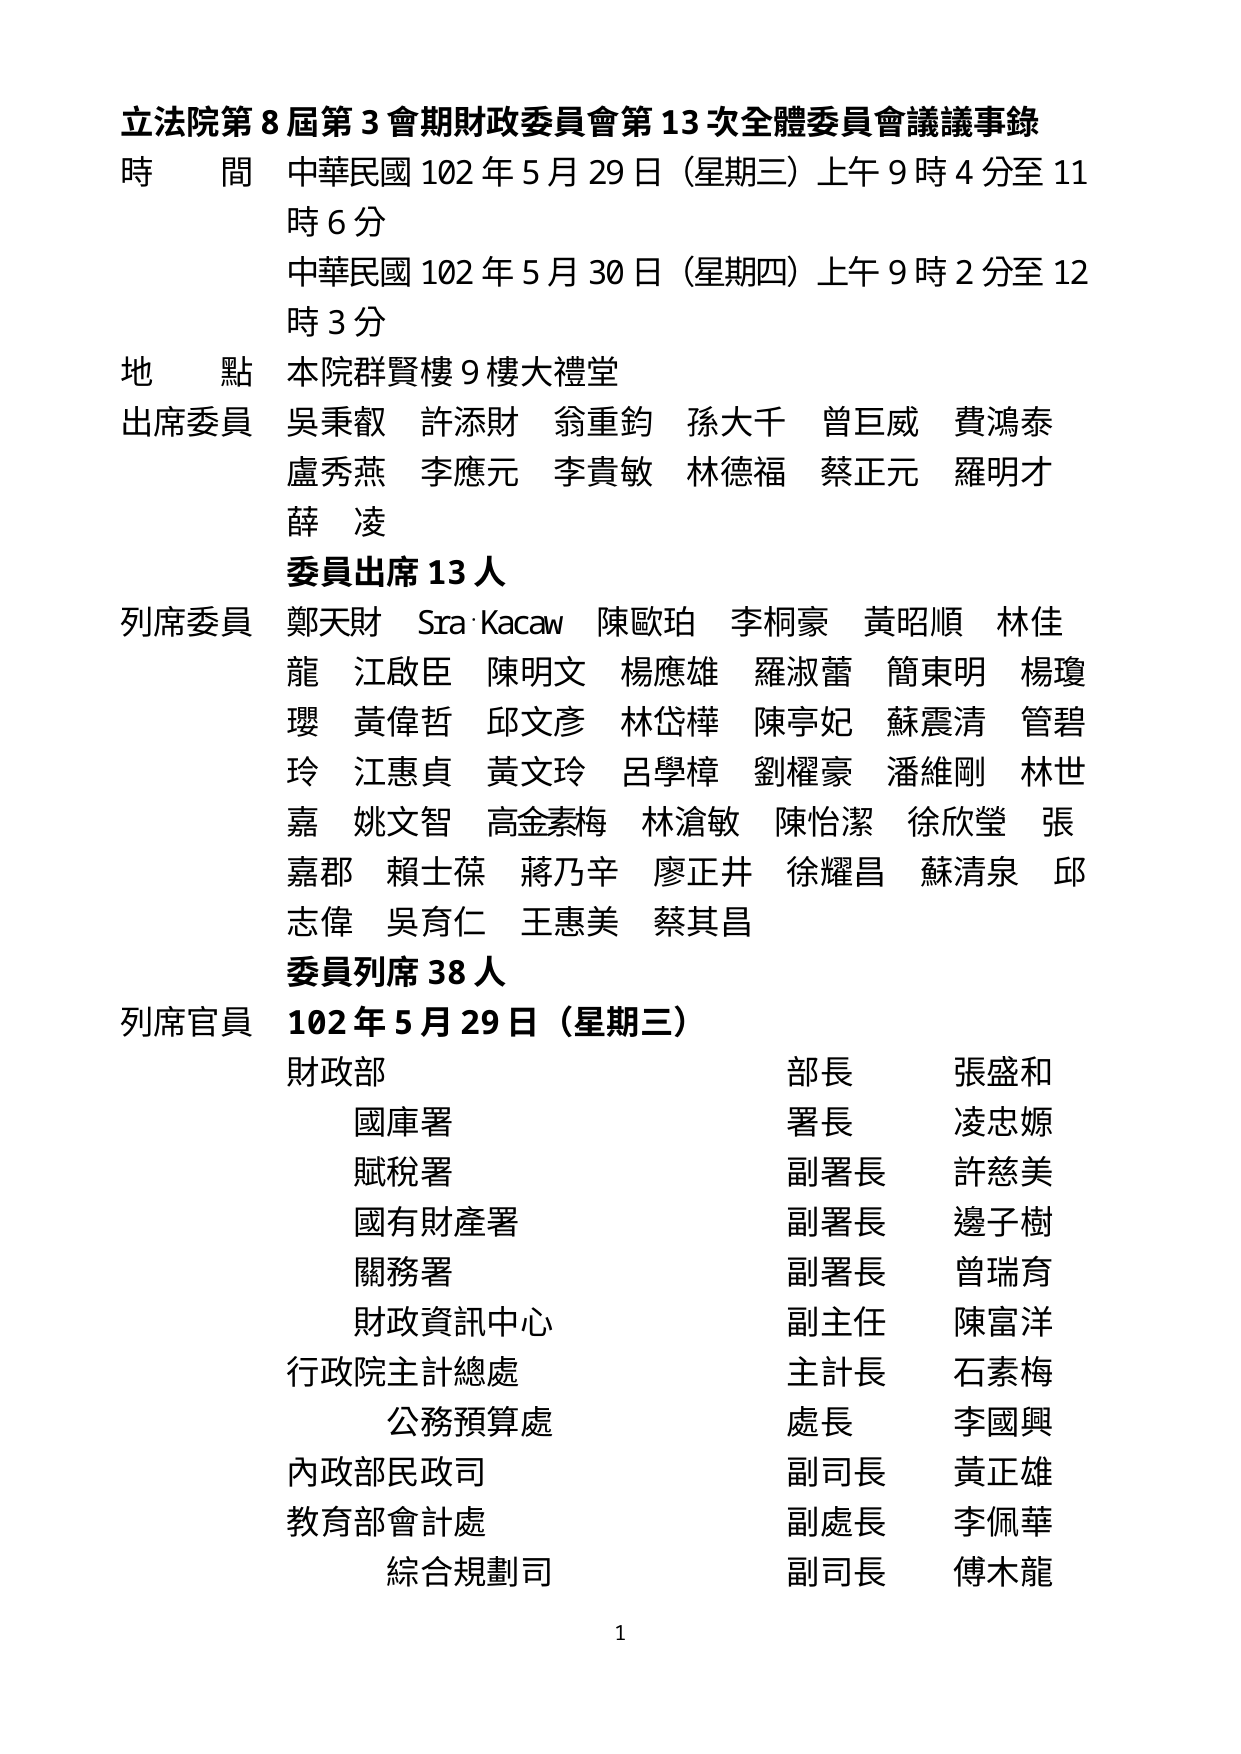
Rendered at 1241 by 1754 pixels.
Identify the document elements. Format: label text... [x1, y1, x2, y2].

text 時 間 中華民國102年5月29日（星期三）上午9時4分至11時6分 [120, 144, 1120, 244]
text 賦稅署 副署長 許慈美 [120, 1144, 1120, 1194]
text 教育部會計處 副處長 李佩華 [287, 1494, 1132, 1544]
text 地 點 本院群賢樓9樓大禮堂 [120, 344, 1120, 394]
text 中華民國102年5月30日（星期四）上午9時2分至12時3分 [287, 244, 1120, 344]
text 國庫署 署長 凌忠嫄 [120, 1094, 1120, 1144]
text 委員出席13人 [287, 544, 1120, 594]
text 立法院第8屆第3會期財政委員會第13次全體委員會議議事錄 [120, 94, 1153, 144]
text 公務預算處 處長 李國興 [120, 1394, 1120, 1444]
text 行政院主計總處 主計長 石素梅 [287, 1344, 1132, 1394]
text 財政部 部長 張盛和 [287, 1044, 1120, 1094]
text 內政部民政司 副司長 黃正雄 [287, 1444, 1132, 1494]
text 財政資訊中心 副主任 陳富洋 [120, 1294, 1120, 1344]
text 列席官員 102年5月29日（星期三） [120, 994, 1120, 1044]
text 國有財產署 副署長 邊子樹 [120, 1194, 1120, 1244]
text 出席委員 吳秉叡 許添財 翁重鈞 孫大千 曾巨威 費鴻泰 盧秀燕 李應元 李貴敏 林德福 蔡正元 羅明才 薛 凌 [120, 394, 1087, 544]
text 關務署 副署長 曾瑞育 [120, 1244, 1120, 1294]
text 列席委員 鄭天財 Sra˙Kacaw 陳歐珀 李桐豪 黃昭順 林佳龍 江啟臣 陳明文 楊應雄 羅淑蕾 簡東明 楊瓊瓔 黃偉哲 邱文彥 林岱樺 陳亭妃 蘇震清 管碧玲 江惠貞 黃文玲 呂學樟 劉櫂豪 潘維剛 林世嘉 姚文智 高金素梅 林滄敏 陳怡潔 徐欣瑩 張嘉郡 賴士葆 蔣乃辛 廖正井 徐耀昌 蘇清泉 邱志偉 吳育仁 王惠美 蔡其昌 [120, 594, 1087, 944]
text 委員列席38人 [287, 944, 1120, 994]
text 綜合規劃司 副司長 傅木龍 [120, 1544, 1120, 1594]
